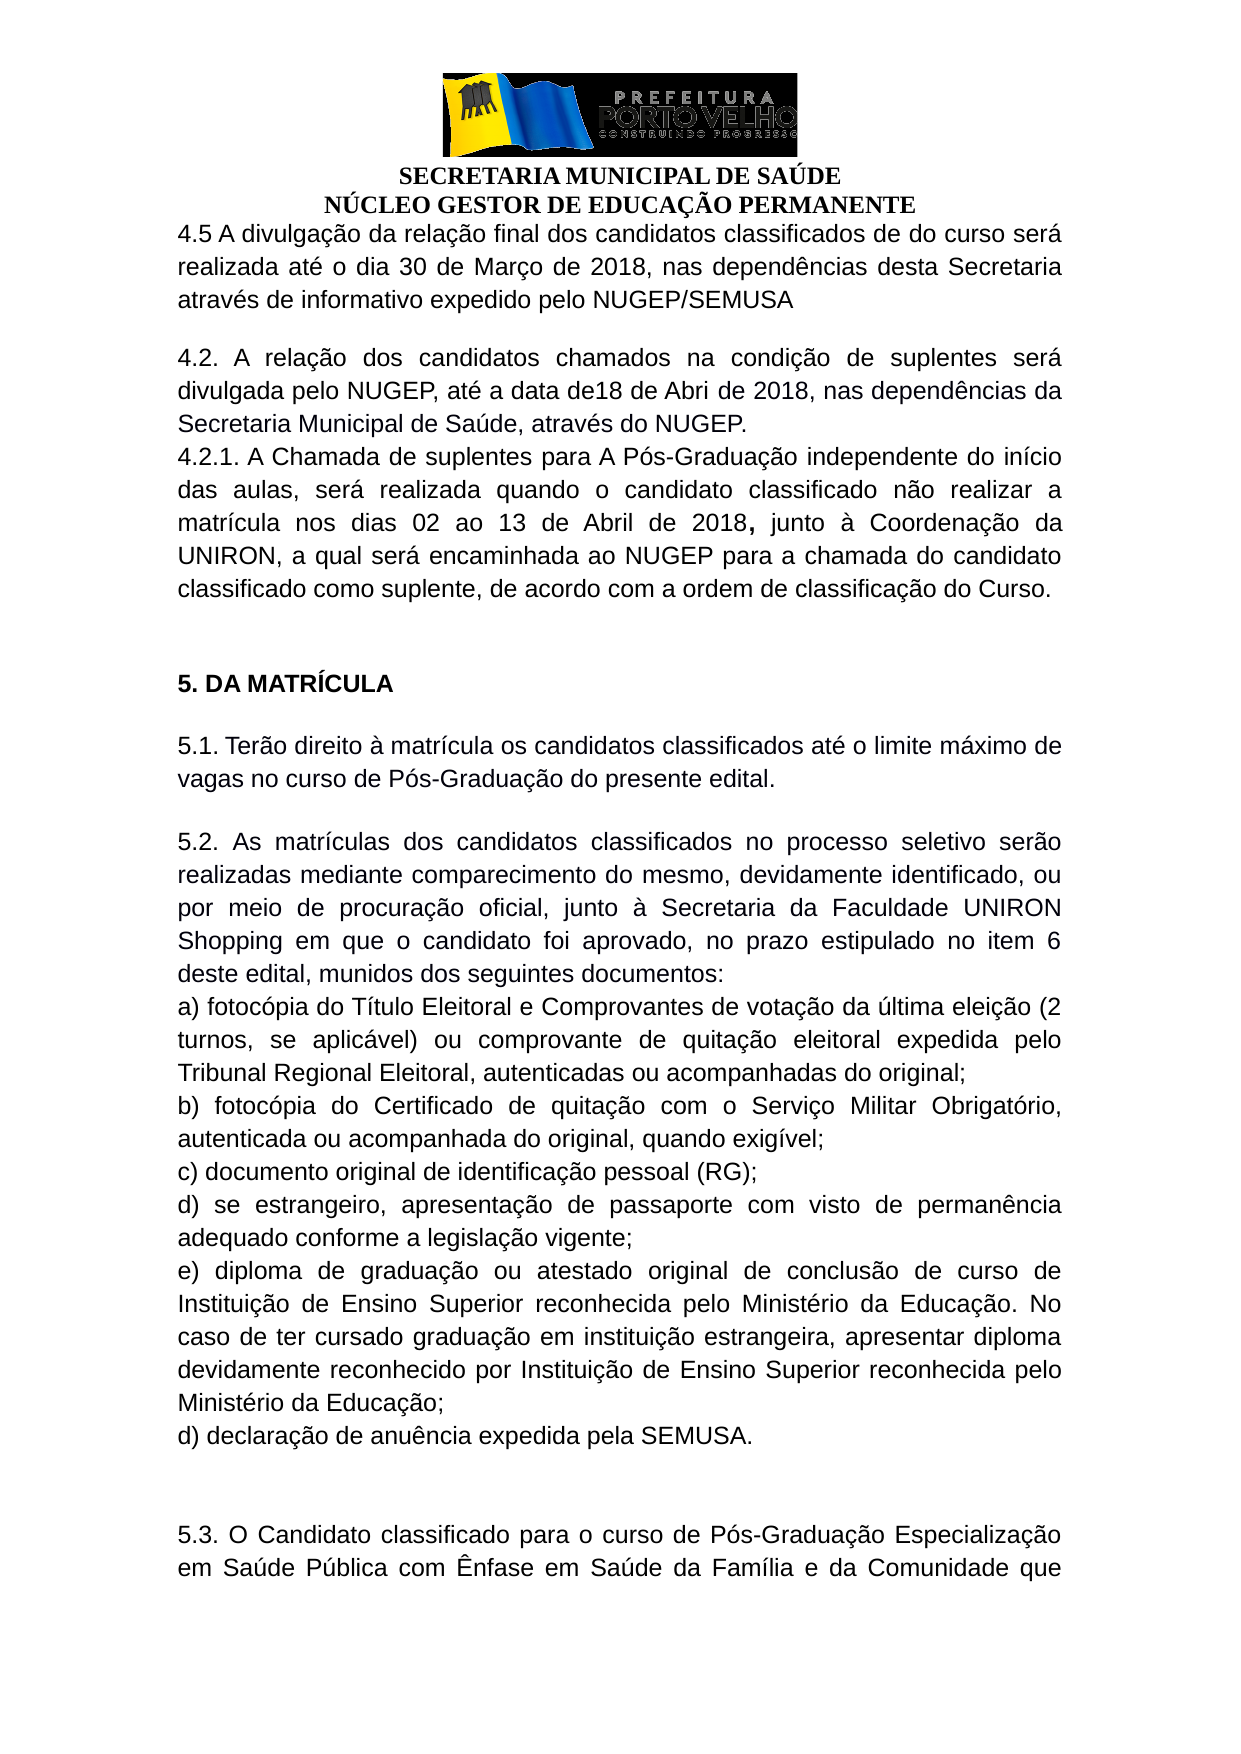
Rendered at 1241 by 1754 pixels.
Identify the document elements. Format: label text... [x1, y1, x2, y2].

text 5.1. Terão direito à matrícula os candidatos classificados até o limite máximo de vagas no curso de Pós-Graduação do presente edital. [177, 731, 1063, 793]
text 4.5 A divulgação da relação final dos candidatos classificados de do curso será realizada até o dia 30 de Março de 2018, nas dependências desta Secretaria através de informativo expedido pelo NUGEP/SEMUSA [177, 219, 1063, 313]
text 5.3. O Candidato classificado para o curso de Pós-Graduação Especialização em Saúde Pública com Ênfase em Saúde da Família e da Comunidade que [177, 1520, 1063, 1582]
text 5.2. As matrículas dos candidatos classificados no processo seletivo serão realizadas mediante comparecimento do mesmo, devidamente identificado, ou por meio de procuração oficial, junto à Secretaria da Faculdade UNIRON Shopping em que o candidato foi aprovado, no prazo estipulado no item 6 deste edital, munidos dos seguintes documentos: [177, 827, 1063, 987]
text 5. DA MATRÍCULA [177, 669, 1063, 698]
text c) documento original de identificação pessoal (RG); [177, 1157, 1063, 1186]
text b) fotocópia do Certificado de quitação com o Serviço Militar Obrigatório, autenticada ou acompanhada do original, quando exigível; [177, 1091, 1063, 1152]
text 4.2. A relação dos candidatos chamados na condição de suplentes será divulgada pelo NUGEP, até a data de18 de Abri de 2018, nas dependências da Secretaria Municipal de Saúde, através do NUGEP. [177, 343, 1063, 438]
text d) se estrangeiro, apresentação de passaporte com visto de permanência adequado conforme a legislação vigente; [177, 1190, 1063, 1252]
text 4.2.1. A Chamada de suplentes para A Pós-Graduação independente do início das aulas, será realizada quando o candidato classificado não realizar a matrícula nos dias 02 ao 13 de Abril de 2018, junto à Coordenação da UNIRON, a qual será encaminhada ao NUGEP para a chamada do candidato classificado como suplente, de acordo com a ordem de classificação do Curso. [177, 442, 1063, 603]
text e) diploma de graduação ou atestado original de conclusão de curso de Instituição de Ensino Superior reconhecida pelo Ministério da Educação. No caso de ter cursado graduação em instituição estrangeira, apresentar diploma devidamente reconhecido por Instituição de Ensino Superior reconhecida pelo Ministério da Educação; [177, 1256, 1063, 1417]
text d) declaração de anuência expedida pela SEMUSA. [177, 1421, 1063, 1450]
text a) fotocópia do Título Eleitoral e Comprovantes de votação da última eleição (2 turnos, se aplicável) ou comprovante de quitação eleitoral expedida pelo Tribunal Regional Eleitoral, autenticadas ou acompanhadas do original; [177, 992, 1063, 1086]
